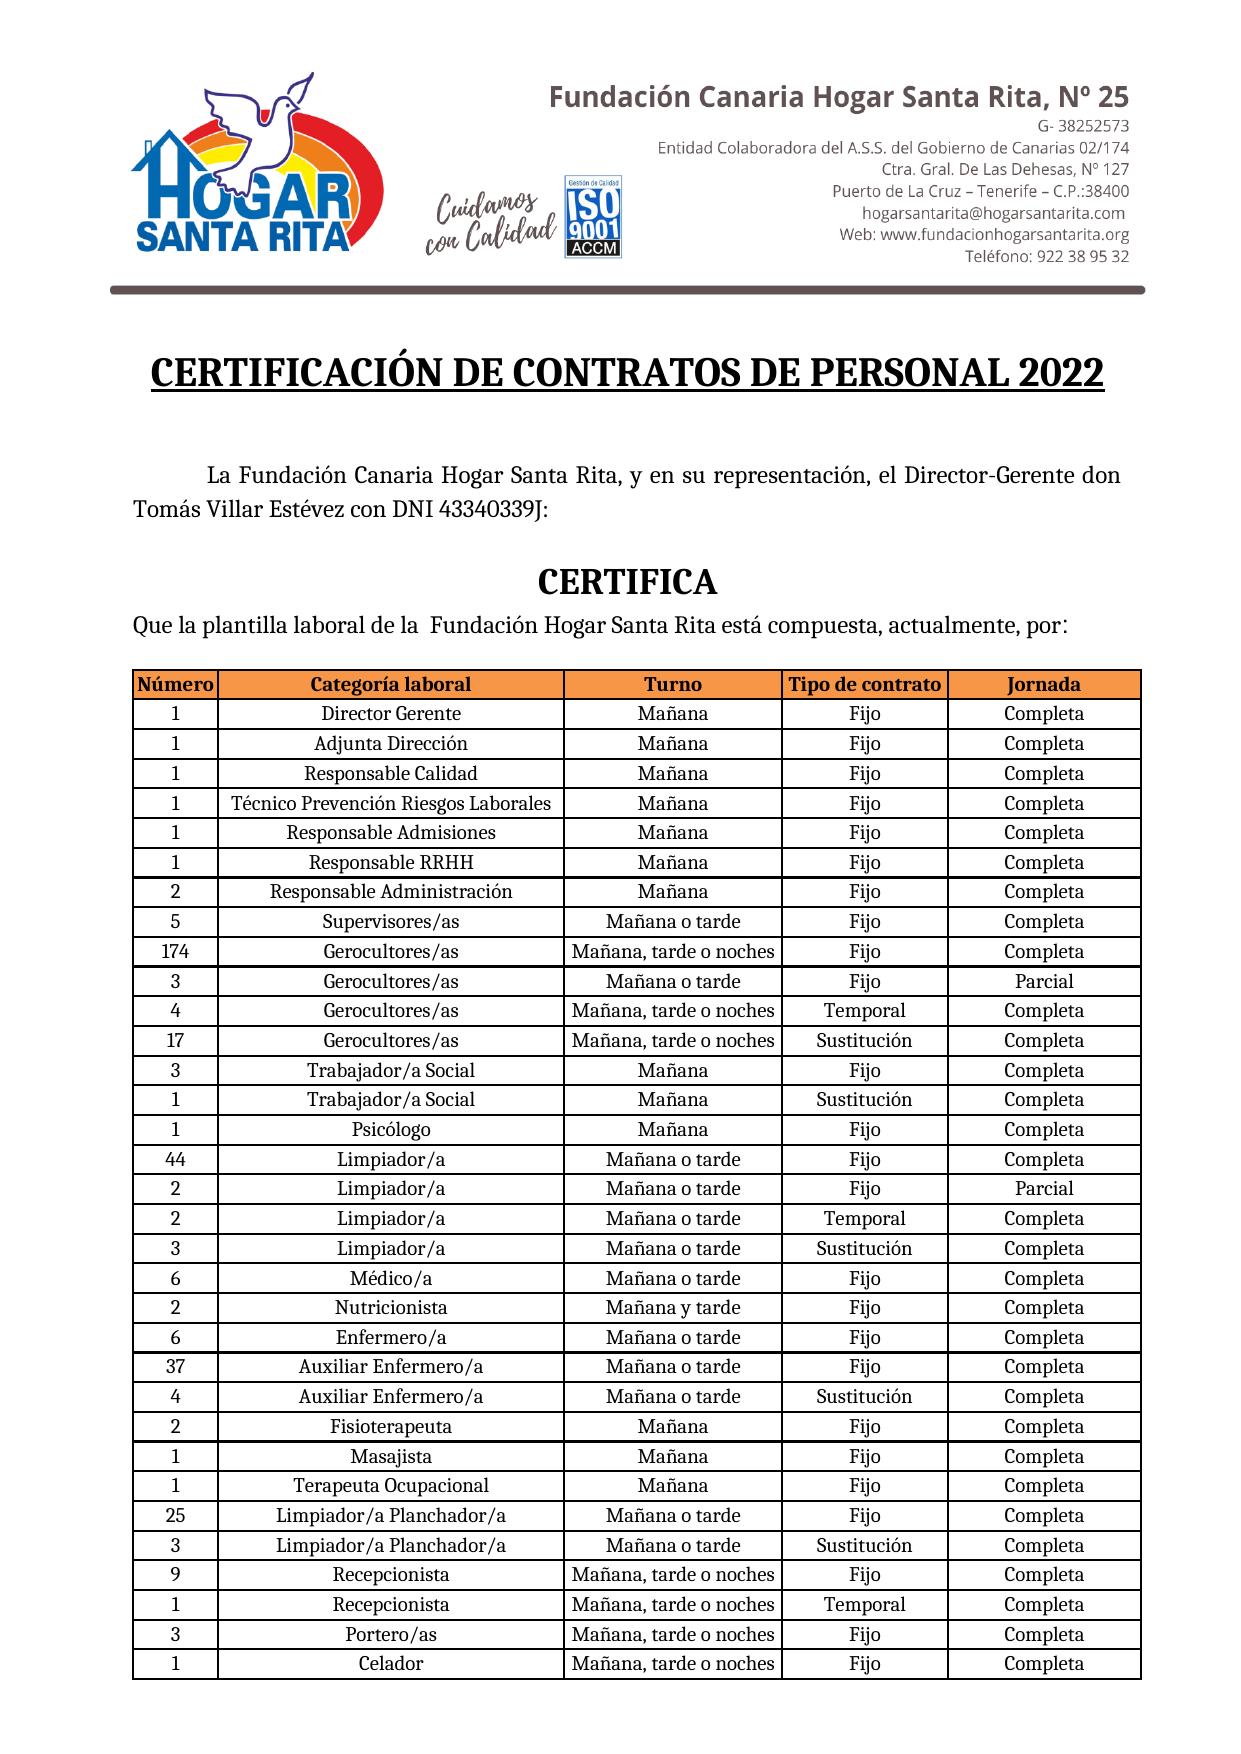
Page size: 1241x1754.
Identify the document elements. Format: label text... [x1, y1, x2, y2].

table_cell Mañana o tarde [565, 1383, 781, 1411]
table_cell Completa [949, 997, 1140, 1025]
table_cell Temporal [783, 997, 947, 1025]
table_cell Mañana [565, 760, 781, 787]
table_cell Limpiador/a Planchador/a [219, 1502, 563, 1529]
table_header Categoría laboral [219, 671, 563, 698]
table_cell 1 [134, 1116, 217, 1143]
table_cell Supervisores/as [219, 908, 563, 936]
table_cell Mañana o tarde [565, 1324, 781, 1351]
table_cell Completa [949, 1413, 1140, 1440]
table_cell Fijo [783, 1443, 947, 1470]
table_cell Parcial [949, 968, 1140, 995]
table_cell Completa [949, 1561, 1140, 1589]
table_cell Mañana, tarde o noches [565, 1650, 781, 1678]
table_cell Fijo [783, 1472, 947, 1500]
table_cell Responsable Administración [219, 879, 563, 906]
table_cell Fijo [783, 1175, 947, 1203]
table_cell Técnico Prevención Riesgos Laborales [219, 789, 563, 817]
table_cell Mañana [565, 819, 781, 847]
table_cell Sustitución [783, 1383, 947, 1411]
table_cell Fijo [783, 789, 947, 817]
table_cell 1 [134, 819, 217, 847]
table_cell Mañana [565, 849, 781, 876]
table_cell Limpiador/a [219, 1235, 563, 1262]
table_cell 1 [134, 1591, 217, 1618]
table_cell Mañana, tarde o noches [565, 1561, 781, 1589]
table_cell 44 [134, 1146, 217, 1173]
table_cell Fijo [783, 1146, 947, 1173]
text La Fundación Canaria Hogar Santa Rita, y en su representación, el Director-Gerente don Tomás Villar Estévez con DNI 43340339J: [133, 461, 1122, 523]
table_cell Fijo [783, 760, 947, 787]
table_cell Completa [949, 879, 1140, 906]
table_cell Fijo [783, 1354, 947, 1381]
table_cell 3 [134, 968, 217, 995]
table_cell Completa [949, 1650, 1140, 1678]
table_cell 1 [134, 1472, 217, 1500]
table_cell Nutricionista [219, 1294, 563, 1322]
table_cell Recepcionista [219, 1561, 563, 1589]
table_cell Completa [949, 849, 1140, 876]
table_cell Completa [949, 1443, 1140, 1470]
table_cell Completa [949, 1591, 1140, 1618]
table_cell Completa [949, 1294, 1140, 1322]
table_cell Completa [949, 700, 1140, 728]
table_cell Mañana o tarde [565, 1264, 781, 1292]
table_cell Portero/as [219, 1621, 563, 1648]
table_cell Parcial [949, 1175, 1140, 1203]
table_header Jornada [949, 671, 1140, 698]
table_cell Completa [949, 1086, 1140, 1114]
table_cell Fijo [783, 1502, 947, 1529]
table_cell Responsable RRHH [219, 849, 563, 876]
table_cell Enfermero/a [219, 1324, 563, 1351]
table_cell 174 [134, 938, 217, 965]
table_cell Temporal [783, 1205, 947, 1233]
table_cell Mañana o tarde [565, 1235, 781, 1262]
table_cell Mañana, tarde o noches [565, 997, 781, 1025]
table_cell Mañana o tarde [565, 968, 781, 995]
table_cell 3 [134, 1621, 217, 1648]
table_cell Mañana [565, 789, 781, 817]
table_cell Mañana [565, 1116, 781, 1143]
table_cell 4 [134, 1383, 217, 1411]
table_cell Completa [949, 1116, 1140, 1143]
table_cell Fisioterapeuta [219, 1413, 563, 1440]
table_cell Mañana, tarde o noches [565, 1591, 781, 1618]
table_cell Completa [949, 789, 1140, 817]
table_cell Celador [219, 1650, 563, 1678]
table_cell Fijo [783, 908, 947, 936]
table_cell Mañana y tarde [565, 1294, 781, 1322]
table_cell Fijo [783, 1264, 947, 1292]
table_cell 1 [134, 849, 217, 876]
table_header Número [134, 671, 217, 698]
table_cell Psicólogo [219, 1116, 563, 1143]
table_cell Mañana o tarde [565, 1502, 781, 1529]
table_cell Limpiador/a [219, 1205, 563, 1233]
table_cell Adjunta Dirección [219, 730, 563, 758]
table_cell Mañana o tarde [565, 1175, 781, 1203]
table_cell 1 [134, 789, 217, 817]
table_cell Mañana [565, 730, 781, 758]
table_cell Gerocultores/as [219, 997, 563, 1025]
table_cell Gerocultores/as [219, 1027, 563, 1054]
table_cell Mañana, tarde o noches [565, 1621, 781, 1648]
table_cell Completa [949, 1532, 1140, 1559]
table_cell Mañana o tarde [565, 1205, 781, 1233]
table_cell Completa [949, 760, 1140, 787]
table_cell Auxiliar Enfermero/a [219, 1354, 563, 1381]
table_cell Mañana, tarde o noches [565, 938, 781, 965]
table_cell Director Gerente [219, 700, 563, 728]
picture [72, 57, 1180, 347]
table_cell Completa [949, 1027, 1140, 1054]
table_cell 1 [134, 730, 217, 758]
table_cell 6 [134, 1324, 217, 1351]
table_cell Limpiador/a Planchador/a [219, 1532, 563, 1559]
table_cell Fijo [783, 700, 947, 728]
table_cell Sustitución [783, 1235, 947, 1262]
table_cell Mañana o tarde [565, 1146, 781, 1173]
table_cell 2 [134, 879, 217, 906]
table_cell Limpiador/a [219, 1175, 563, 1203]
table_cell Fijo [783, 1650, 947, 1678]
table_cell Completa [949, 1472, 1140, 1500]
table_cell 1 [134, 1086, 217, 1114]
table_cell Completa [949, 1235, 1140, 1262]
table_cell Fijo [783, 819, 947, 847]
table_cell Fijo [783, 1621, 947, 1648]
table_cell Completa [949, 1621, 1140, 1648]
table_cell Mañana [565, 1413, 781, 1440]
table_cell 4 [134, 997, 217, 1025]
table_cell Completa [949, 1383, 1140, 1411]
table_cell Completa [949, 1502, 1140, 1529]
table_cell Mañana [565, 1443, 781, 1470]
table_cell Sustitución [783, 1086, 947, 1114]
table_cell Limpiador/a [219, 1146, 563, 1173]
table_cell 5 [134, 908, 217, 936]
table_header Tipo de contrato [783, 671, 947, 698]
table_cell Completa [949, 1057, 1140, 1084]
table_cell Completa [949, 908, 1140, 936]
table_cell 2 [134, 1294, 217, 1322]
table_header Turno [565, 671, 781, 698]
table_cell 25 [134, 1502, 217, 1529]
table_cell 17 [134, 1027, 217, 1054]
table_cell 3 [134, 1532, 217, 1559]
table_cell Completa [949, 1146, 1140, 1173]
table_cell Mañana [565, 1057, 781, 1084]
table_cell Completa [949, 1354, 1140, 1381]
table_cell 2 [134, 1205, 217, 1233]
text CERTIFICACIÓN DE CONTRATOS DE PERSONAL 2022 [133, 349, 1122, 397]
table_cell 2 [134, 1175, 217, 1203]
table_cell Fijo [783, 968, 947, 995]
table_cell Temporal [783, 1591, 947, 1618]
table_cell Auxiliar Enfermero/a [219, 1383, 563, 1411]
table_cell 3 [134, 1235, 217, 1262]
table_cell Gerocultores/as [219, 968, 563, 995]
table_cell Sustitución [783, 1532, 947, 1559]
text CERTIFICA [133, 561, 1122, 604]
table_cell Responsable Calidad [219, 760, 563, 787]
table_cell Fijo [783, 1413, 947, 1440]
table_cell Trabajador/a Social [219, 1086, 563, 1114]
table_cell Fijo [783, 1116, 947, 1143]
table_cell 37 [134, 1354, 217, 1381]
table_cell Trabajador/a Social [219, 1057, 563, 1084]
table_cell Completa [949, 1324, 1140, 1351]
table_cell Completa [949, 1264, 1140, 1292]
table_cell Fijo [783, 1561, 947, 1589]
table_cell Fijo [783, 879, 947, 906]
table_cell Médico/a [219, 1264, 563, 1292]
table_cell Mañana o tarde [565, 908, 781, 936]
table_cell 9 [134, 1561, 217, 1589]
table_cell 2 [134, 1413, 217, 1440]
table_cell Completa [949, 819, 1140, 847]
table_cell Fijo [783, 938, 947, 965]
table_cell Completa [949, 730, 1140, 758]
table_cell Mañana [565, 879, 781, 906]
table_cell Completa [949, 938, 1140, 965]
table_cell Gerocultores/as [219, 938, 563, 965]
table_cell Mañana [565, 1086, 781, 1114]
table_cell 1 [134, 1443, 217, 1470]
table_cell Mañana [565, 700, 781, 728]
table_cell Recepcionista [219, 1591, 563, 1618]
table_cell Fijo [783, 1324, 947, 1351]
table_cell Mañana o tarde [565, 1354, 781, 1381]
table_cell Sustitución [783, 1027, 947, 1054]
text Que la plantilla laboral de la Fundación Hogar Santa Rita está compuesta, actualmente, por: [133, 610, 1122, 640]
table_cell Responsable Admisiones [219, 819, 563, 847]
table_cell Fijo [783, 849, 947, 876]
table_cell 1 [134, 760, 217, 787]
table_cell Terapeuta Ocupacional [219, 1472, 563, 1500]
table_cell 1 [134, 700, 217, 728]
table_cell Fijo [783, 1294, 947, 1322]
table_cell Masajista [219, 1443, 563, 1470]
table_cell Fijo [783, 1057, 947, 1084]
table_cell 1 [134, 1650, 217, 1678]
table_cell 6 [134, 1264, 217, 1292]
table_cell Completa [949, 1205, 1140, 1233]
table_cell 3 [134, 1057, 217, 1084]
table_cell Mañana o tarde [565, 1532, 781, 1559]
table_cell Mañana [565, 1472, 781, 1500]
table_cell Fijo [783, 730, 947, 758]
table_cell Mañana, tarde o noches [565, 1027, 781, 1054]
